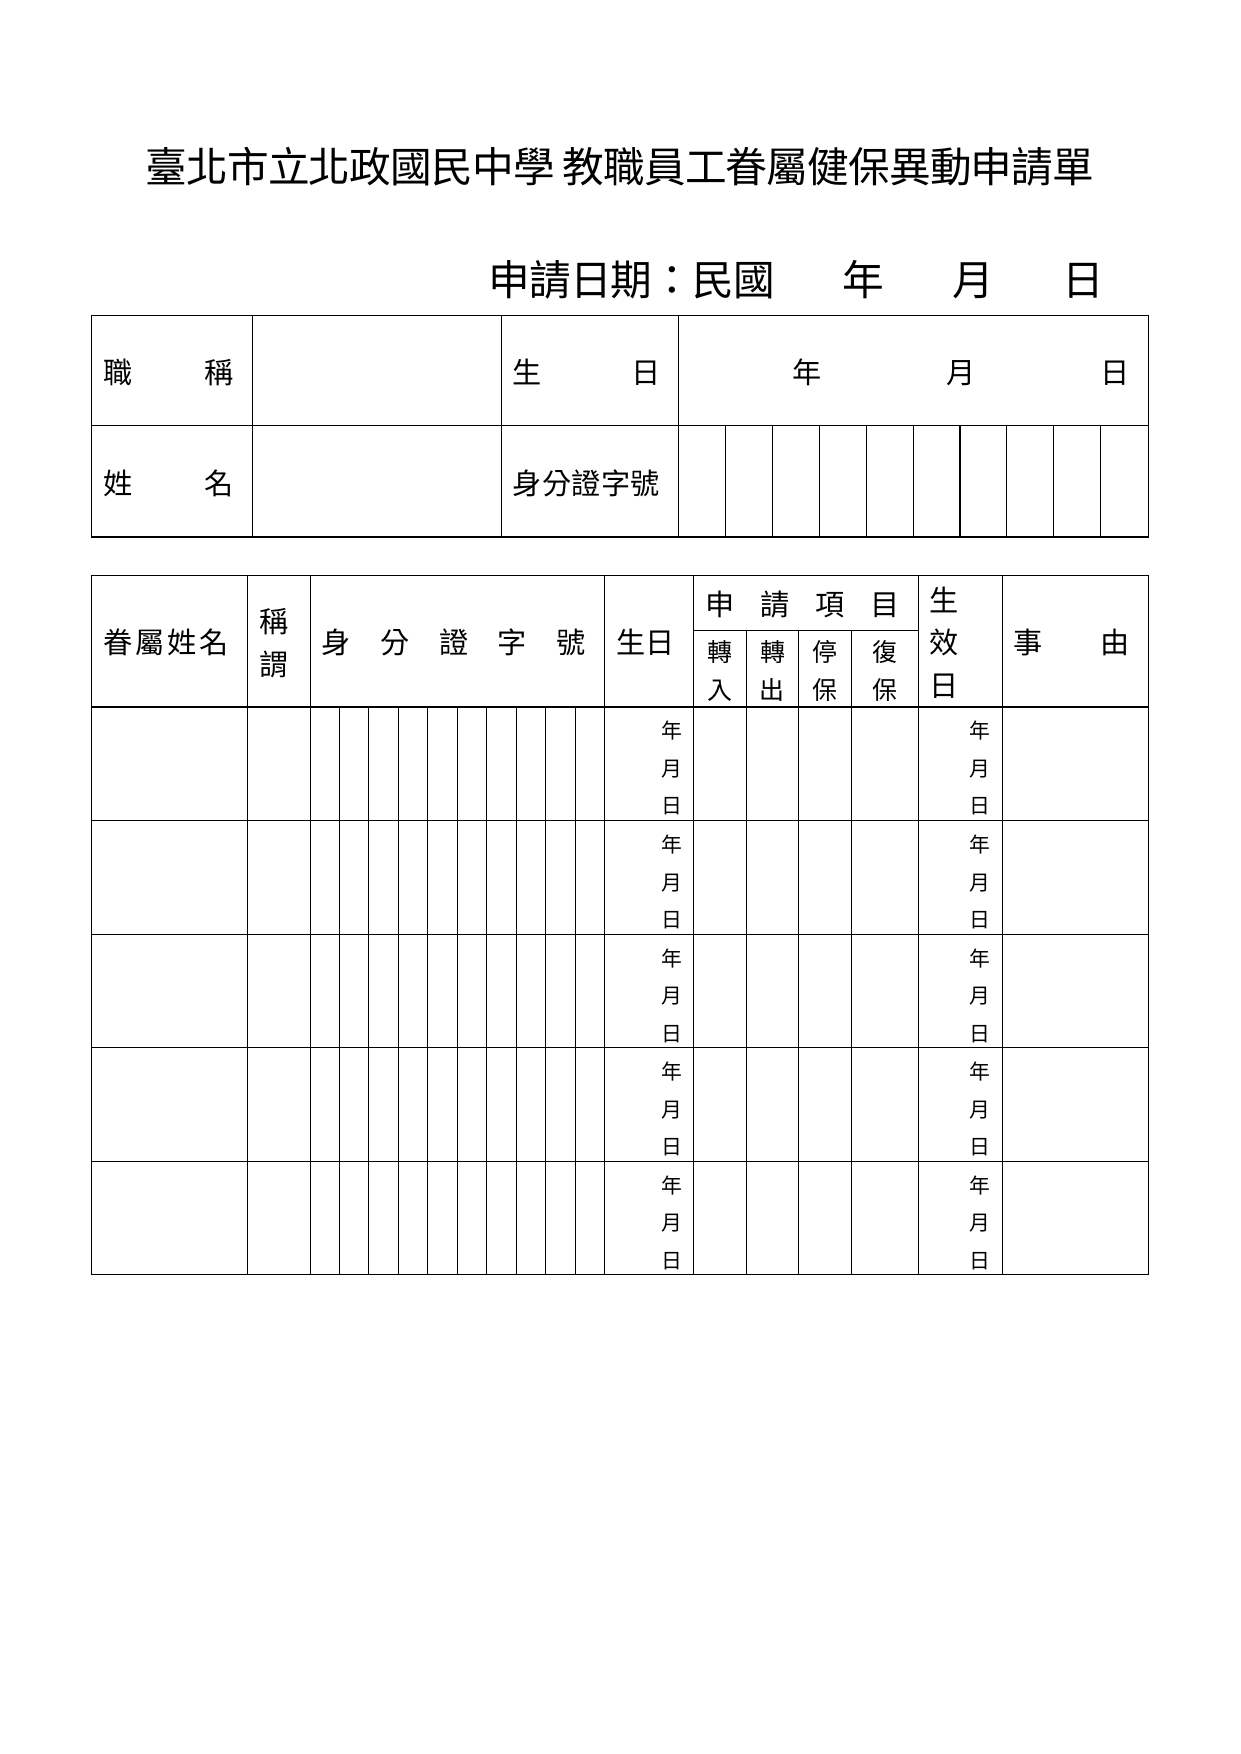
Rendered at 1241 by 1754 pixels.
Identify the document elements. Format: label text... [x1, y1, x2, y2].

table_cell [399, 935, 427, 1047]
table_cell [340, 1162, 368, 1274]
table_cell [747, 708, 798, 820]
table_cell 年 月 日 [605, 821, 693, 933]
table_cell 年 月 日 [605, 935, 693, 1047]
table_cell [458, 1162, 486, 1274]
table_cell [311, 708, 339, 820]
table_cell [340, 708, 368, 820]
table_cell [340, 1048, 368, 1161]
table_header 職稱 [92, 316, 252, 425]
table_cell [1101, 426, 1148, 536]
table_header 身分證字號 [311, 576, 604, 706]
table_cell [694, 1162, 746, 1274]
table_cell [311, 821, 339, 933]
table_cell 轉出 [747, 631, 798, 706]
table_cell 年 月 日 [919, 1048, 1002, 1161]
table_cell [311, 935, 339, 1047]
table_cell [852, 1162, 918, 1274]
table_cell [248, 1048, 310, 1161]
table_cell [458, 935, 486, 1047]
table_cell [852, 821, 918, 933]
table_cell [546, 821, 575, 933]
table_cell [1003, 935, 1148, 1047]
table_cell [487, 1162, 516, 1274]
table_cell [428, 1162, 457, 1274]
table_cell 年 月 日 [605, 708, 693, 820]
table_cell [747, 821, 798, 933]
table_header 申請項目 [694, 576, 918, 630]
table_cell 年 月 日 [919, 935, 1002, 1047]
table_cell [747, 1162, 798, 1274]
table_cell [852, 708, 918, 820]
table_cell [799, 935, 851, 1047]
table_cell [576, 935, 604, 1047]
text 臺北市立北政國民中學 教職員工眷屬健保異動申請單 [118, 127, 1122, 202]
table_cell [92, 935, 247, 1047]
table_cell [694, 821, 746, 933]
table_cell [961, 426, 1006, 536]
table_cell [340, 935, 368, 1047]
table_cell [1054, 426, 1100, 536]
table_cell [517, 708, 545, 820]
table_cell [773, 426, 819, 536]
table_cell [694, 708, 746, 820]
table_cell [517, 821, 545, 933]
table_header 生日 [605, 576, 693, 706]
table_cell [248, 821, 310, 933]
table_cell 身分證字號 [502, 426, 678, 536]
table_cell 復保 [852, 631, 918, 706]
table_cell [517, 1162, 545, 1274]
table_cell [1007, 426, 1053, 536]
table_header 年 月 日 [679, 316, 1148, 425]
table_cell 姓名 [92, 426, 252, 536]
table_cell [679, 426, 725, 536]
table_cell [1003, 708, 1148, 820]
table_cell [694, 935, 746, 1047]
table_cell [92, 708, 247, 820]
table_cell [428, 1048, 457, 1161]
table_cell [914, 426, 959, 536]
table_cell [369, 935, 398, 1047]
table_cell [369, 1048, 398, 1161]
table_cell 年 月 日 [919, 1162, 1002, 1274]
table_cell [399, 1162, 427, 1274]
table_cell [546, 708, 575, 820]
table_header [253, 316, 501, 425]
table_cell [92, 1048, 247, 1161]
table_cell [726, 426, 772, 536]
table_cell [747, 935, 798, 1047]
table_header 事由 [1003, 576, 1148, 706]
table_cell [487, 1048, 516, 1161]
table_cell [799, 708, 851, 820]
table_cell [428, 935, 457, 1047]
table_cell [852, 935, 918, 1047]
table_cell 年 月 日 [605, 1162, 693, 1274]
table_cell [458, 821, 486, 933]
table_cell [399, 708, 427, 820]
table_cell [517, 935, 545, 1047]
table_header 生效日 [919, 576, 1002, 706]
table_cell [92, 821, 247, 933]
table_cell [369, 708, 398, 820]
table_cell [369, 1162, 398, 1274]
table_cell [311, 1048, 339, 1161]
table_cell [458, 1048, 486, 1161]
table_cell [399, 821, 427, 933]
table_cell [546, 1162, 575, 1274]
table_cell [799, 1162, 851, 1274]
table_cell [576, 821, 604, 933]
table_cell [799, 1048, 851, 1161]
table_cell [399, 1048, 427, 1161]
table_cell [428, 821, 457, 933]
table_cell [458, 708, 486, 820]
table_cell [487, 821, 516, 933]
table_cell [852, 1048, 918, 1161]
table_cell [253, 426, 501, 536]
table_cell [487, 935, 516, 1047]
table_cell [1003, 1048, 1148, 1161]
text 申請日期：民國 年 月 日 [118, 239, 1104, 314]
table_cell [248, 708, 310, 820]
table_cell [248, 935, 310, 1047]
table_header 生日 [502, 316, 678, 425]
table_cell [546, 1048, 575, 1161]
table_cell [576, 708, 604, 820]
table_cell 年 月 日 [605, 1048, 693, 1161]
table_cell [747, 1048, 798, 1161]
table_header 稱謂 [248, 576, 310, 706]
table_cell [1003, 1162, 1148, 1274]
table_cell [576, 1162, 604, 1274]
table_cell [369, 821, 398, 933]
table_cell 年 月 日 [919, 821, 1002, 933]
table_cell 轉入 [694, 631, 746, 706]
table_header 眷屬姓名 [92, 576, 247, 706]
table_cell [92, 1162, 247, 1274]
table_cell [487, 708, 516, 820]
table_cell [517, 1048, 545, 1161]
table_cell [340, 821, 368, 933]
table_cell [1003, 821, 1148, 933]
table_cell [248, 1162, 310, 1274]
table_cell [546, 935, 575, 1047]
table_cell [311, 1162, 339, 1274]
table_cell [820, 426, 866, 536]
table_cell [428, 708, 457, 820]
table_cell [799, 821, 851, 933]
table_cell [694, 1048, 746, 1161]
table_cell [576, 1048, 604, 1161]
table_cell 停保 [799, 631, 851, 706]
table_cell 年 月 日 [919, 708, 1002, 820]
table_cell [867, 426, 913, 536]
